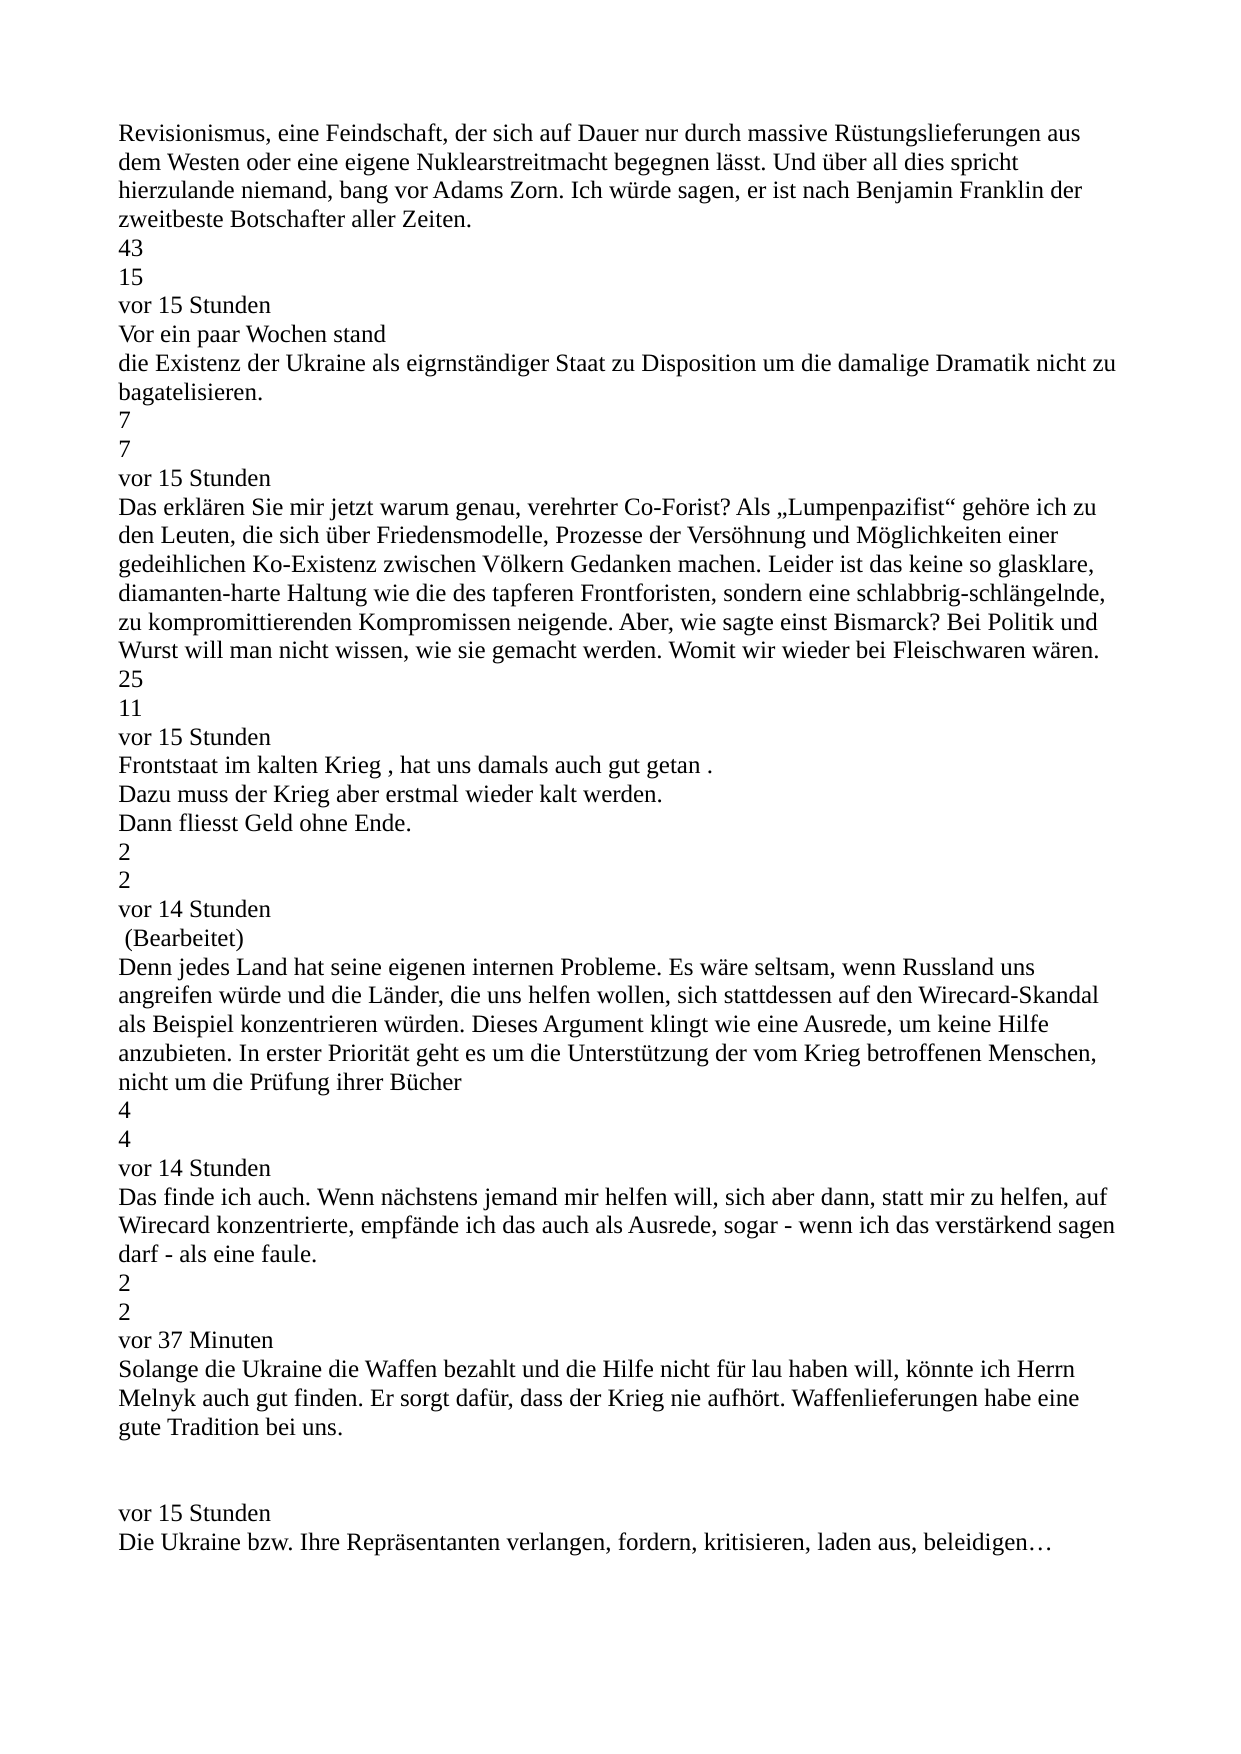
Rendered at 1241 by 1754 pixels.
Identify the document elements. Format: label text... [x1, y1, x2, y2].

text 7 [118, 434, 1122, 463]
text vor 15 Stunden [118, 722, 1122, 751]
text Denn jedes Land hat seine eigenen internen Probleme. Es wäre seltsam, wenn Russland uns angreifen würde und die Länder, die uns helfen wollen, sich stattdessen auf den Wirecard-Skandal als Beispiel konzentrieren würden. Dieses Argument klingt wie eine Ausrede, um keine Hilfe anzubieten. In erster Priorität geht es um die Unterstützung der vom Krieg betroffenen Menschen, nicht um die Prüfung ihrer Bücher [118, 952, 1122, 1096]
text 4 [118, 1096, 1122, 1124]
text Solange die Ukraine die Waffen bezahlt und die Hilfe nicht für lau haben will, könnte ich Herrn Melnyk auch gut finden. Er sorgt dafür, dass der Krieg nie aufhört. Waffenlieferungen habe eine gute Tradition bei uns. [118, 1354, 1122, 1441]
text Vor ein paar Wochen stand [118, 319, 1122, 348]
text Frontstaat im kalten Krieg , hat uns damals auch gut getan . [118, 751, 1122, 779]
text vor 14 Stunden [118, 1153, 1122, 1182]
text Revisionismus, eine Feindschaft, der sich auf Dauer nur durch massive Rüstungslieferungen aus dem Westen oder eine eigene Nuklearstreitmacht begegnen lässt. Und über all dies spricht hierzulande niemand, bang vor Adams Zorn. Ich würde sagen, er ist nach Benjamin Franklin der zweitbeste Botschafter aller Zeiten. [118, 118, 1122, 233]
text 2 [118, 866, 1122, 894]
text 15 [118, 262, 1122, 291]
text 7 [118, 406, 1122, 434]
text 11 [118, 693, 1122, 722]
text 25 [118, 664, 1122, 693]
text 4 [118, 1124, 1122, 1153]
text Das erklären Sie mir jetzt warum genau, verehrter Co-Forist? Als „Lumpenpazifist“ gehöre ich zu den Leuten, die sich über Friedensmodelle, Prozesse der Versöhnung und Möglichkeiten einer gedeihlichen Ko-Existenz zwischen Völkern Gedanken machen. Leider ist das keine so glasklare, diamanten-harte Haltung wie die des tapferen Frontforisten, sondern eine schlabbrig-schlängelnde, zu kompromittierenden Kompromissen neigende. Aber, wie sagte einst Bismarck? Bei Politik und Wurst will man nicht wissen, wie sie gemacht werden. Womit wir wieder bei Fleischwaren wären. [118, 492, 1122, 664]
text vor 15 Stunden [118, 463, 1122, 492]
text Das finde ich auch. Wenn nächstens jemand mir helfen will, sich aber dann, statt mir zu helfen, auf Wirecard konzentrierte, empfände ich das auch als Ausrede, sogar - wenn ich das verstärkend sagen darf - als eine faule. [118, 1182, 1122, 1268]
text Dazu muss der Krieg aber erstmal wieder kalt werden. [118, 779, 1122, 808]
text (Bearbeitet) [118, 923, 1122, 952]
text vor 15 Stunden [118, 291, 1122, 319]
text vor 14 Stunden [118, 894, 1122, 923]
text Dann fliesst Geld ohne Ende. [118, 808, 1122, 837]
text 43 [118, 233, 1122, 262]
text 2 [118, 1297, 1122, 1326]
text vor 37 Minuten [118, 1326, 1122, 1354]
text vor 15 Stunden [118, 1498, 1122, 1527]
text die Existenz der Ukraine als eigrnständiger Staat zu Disposition um die damalige Dramatik nicht zu bagatelisieren. [118, 348, 1122, 406]
text 2 [118, 837, 1122, 866]
text Die Ukraine bzw. Ihre Repräsentanten verlangen, fordern, kritisieren, laden aus, beleidigen… [118, 1527, 1122, 1556]
text 2 [118, 1268, 1122, 1297]
